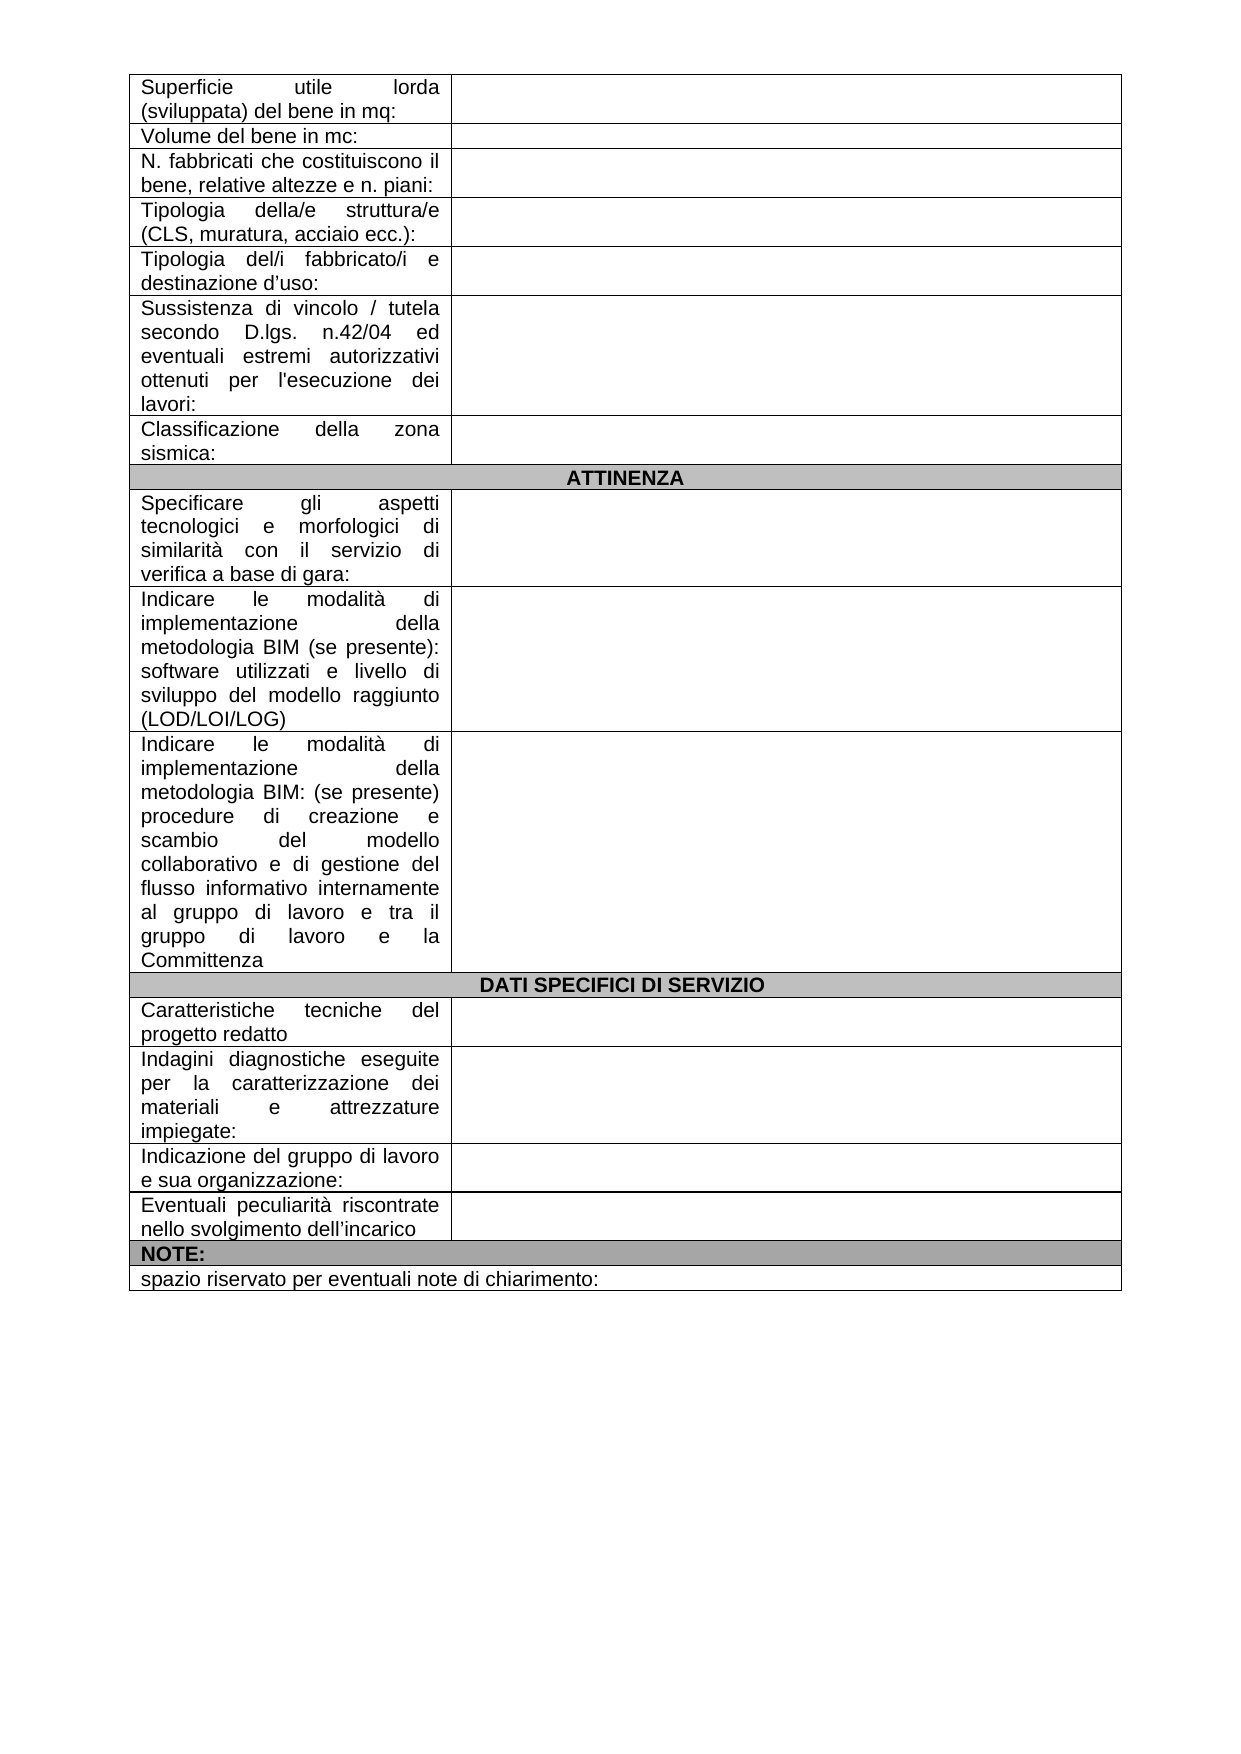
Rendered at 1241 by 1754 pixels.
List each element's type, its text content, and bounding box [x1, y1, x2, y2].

table_cell [452, 75, 1121, 123]
table_cell Classificazione della zona sismica: [130, 416, 451, 464]
table_cell [452, 1193, 1121, 1240]
table_cell [452, 124, 1121, 148]
table_cell Indicare le modalità di implementazione della metodologia BIM (se presente): software utilizzati e livello di sviluppo del modello raggiunto (LOD/LOI/LOG) [130, 587, 451, 731]
table_cell [452, 296, 1121, 415]
table_cell [452, 587, 1121, 731]
table_cell NOTE: [130, 1241, 1121, 1265]
table_cell [452, 416, 1121, 464]
table_cell ATTINENZA [130, 465, 1121, 489]
table_cell DATI SPECIFICI DI SERVIZIO [130, 973, 1121, 997]
table_cell Indagini diagnostiche eseguite per la caratterizzazione dei materiali e attrezzature impiegate: [130, 1047, 451, 1142]
table_cell Indicare le modalità di implementazione della metodologia BIM: (se presente) procedure di creazione e scambio del modello collaborativo e di gestione del flusso informativo internamente al gruppo di lavoro e tra il gruppo di lavoro e la Committenza [130, 732, 451, 972]
table_cell N. fabbricati che costituiscono il bene, relative altezze e n. piani: [130, 149, 451, 197]
table_cell Volume del bene in mc: [130, 124, 451, 148]
table_cell [452, 198, 1121, 246]
table_cell [452, 1144, 1121, 1191]
table_cell spazio riservato per eventuali note di chiarimento: [130, 1266, 1121, 1290]
table_cell [452, 998, 1121, 1046]
table_cell Superficie utile lorda (sviluppata) del bene in mq: [130, 75, 451, 123]
table_cell Caratteristiche tecniche del progetto redatto [130, 998, 451, 1046]
table_cell [452, 149, 1121, 197]
table_cell Specificare gli aspetti tecnologici e morfologici di similarità con il servizio di verifica a base di gara: [130, 490, 451, 586]
table_cell [452, 732, 1121, 972]
table_cell [452, 1047, 1121, 1142]
table_cell Sussistenza di vincolo / tutela secondo D.lgs. n.42/04 ed eventuali estremi autorizzativi ottenuti per l'esecuzione dei lavori: [130, 296, 451, 415]
table_cell Tipologia del/i fabbricato/i e destinazione d’uso: [130, 247, 451, 294]
table_cell Eventuali peculiarità riscontrate nello svolgimento dell’incarico [130, 1193, 451, 1240]
table_cell Indicazione del gruppo di lavoro e sua organizzazione: [130, 1144, 451, 1191]
table_cell [452, 490, 1121, 586]
table_cell Tipologia della/e struttura/e (CLS, muratura, acciaio ecc.): [130, 198, 451, 246]
table_cell [452, 247, 1121, 294]
